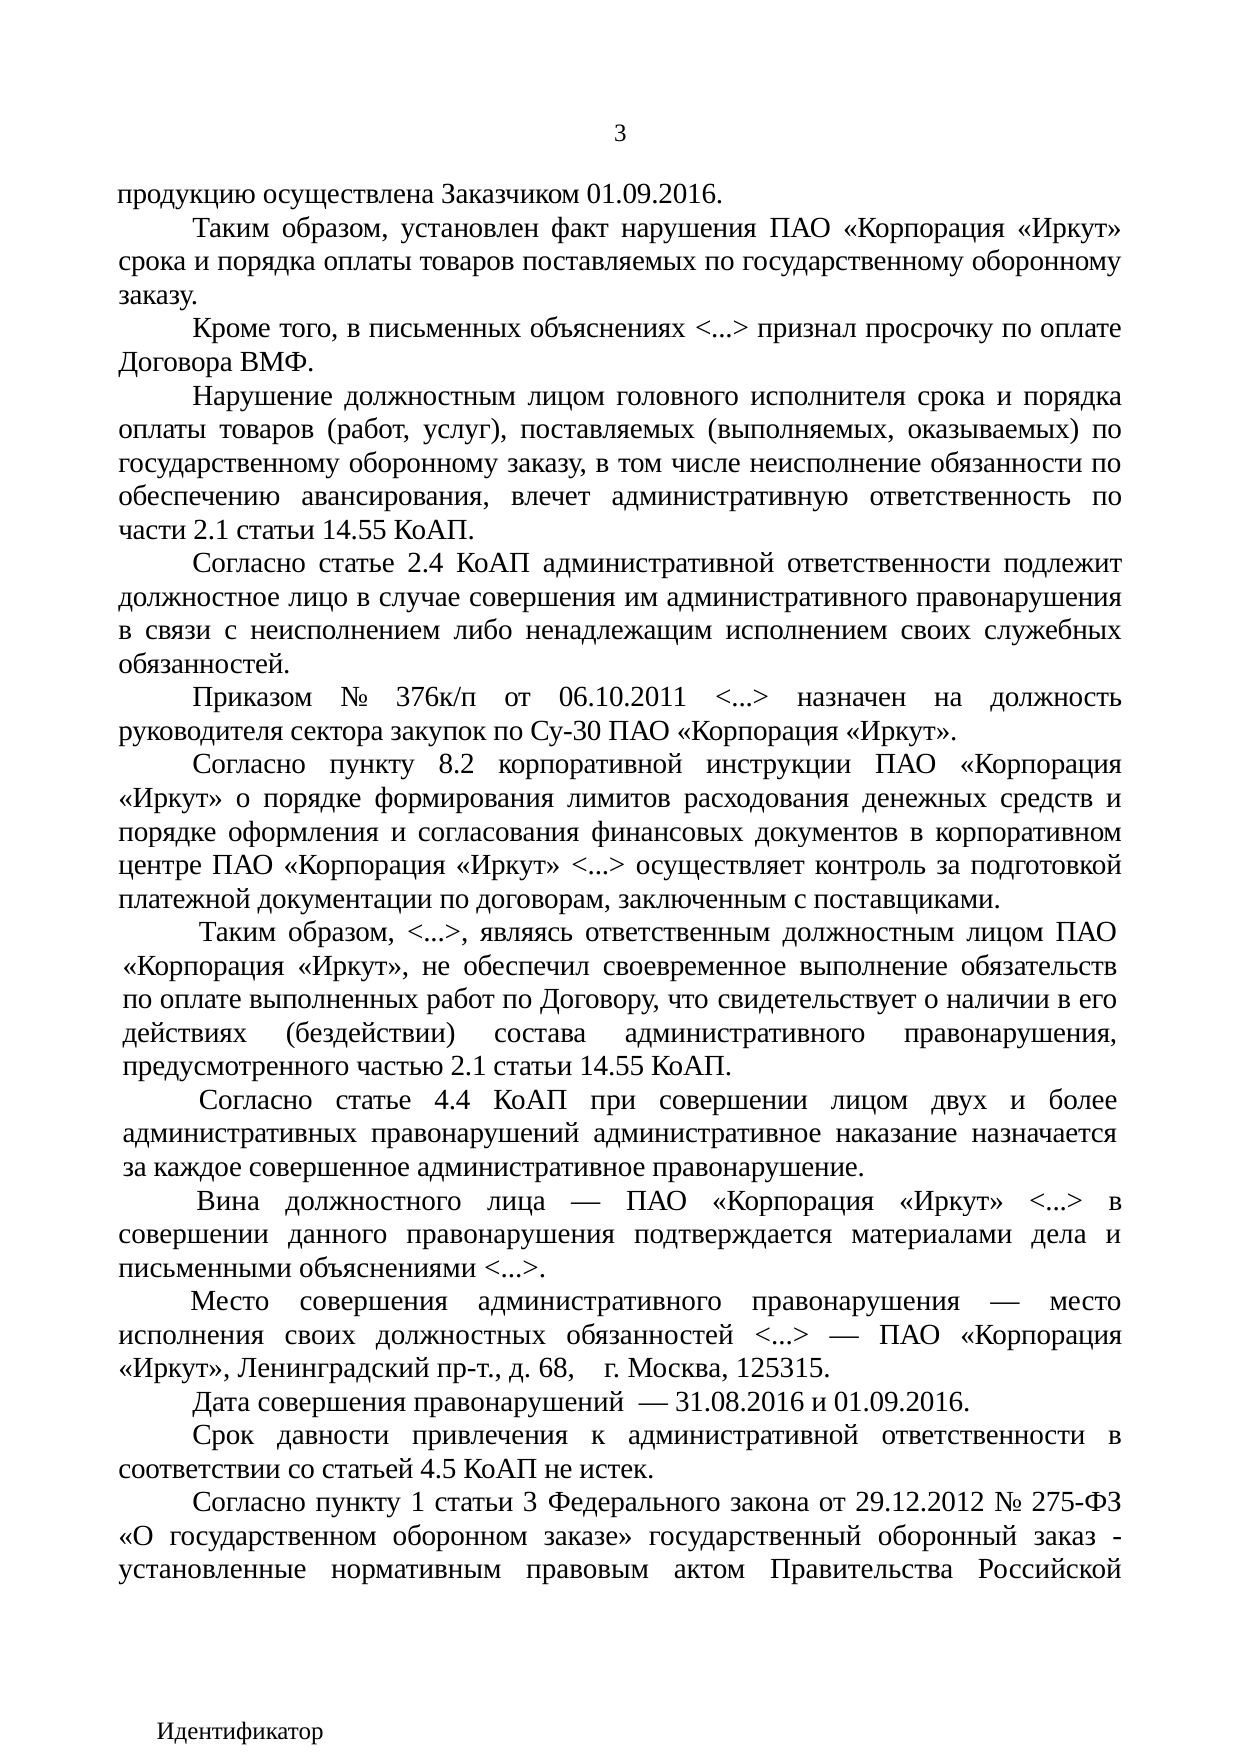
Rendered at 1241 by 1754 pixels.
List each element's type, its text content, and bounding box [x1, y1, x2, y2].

text Место совершения административного правонарушения — место исполнения своих должностных обязанностей <...> — ПАО «Корпорация «Иркут», Ленинградский пр-т., д. 68, г. Москва, 125315. [118, 1283, 1122, 1384]
text Приказом № 376к/п от 06.10.2011 <...> назначен на должность руководителя сектора закупок по Су-30 ПАО «Корпорация «Иркут». [118, 679, 1122, 747]
text Таким образом, установлен факт нарушения ПАО «Корпорация «Иркут» срока и порядка оплаты товаров поставляемых по государственному оборонному заказу. [118, 210, 1122, 311]
text Нарушение должностным лицом головного исполнителя срока и порядка оплаты товаров (работ, услуг), поставляемых (выполняемых, оказываемых) по государственному оборонному заказу, в том числе неисполнение обязанности по обеспечению авансирования, влечет административную ответственность по части 2.1 статьи 14.55 КоАП. [118, 378, 1122, 545]
text Таким образом, <...>, являясь ответственным должностным лицом ПАО «Корпорация «Иркут», не обеспечил своевременное выполнение обязательств по оплате выполненных работ по Договору, что свидетельствует о наличии в его действиях (бездействии) состава административного правонарушения, предусмотренного частью 2.1 статьи 14.55 КоАП. [122, 914, 1117, 1082]
text Согласно пункту 1 статьи 3 Федерального закона от 29.12.2012 № 275-ФЗ «О государственном оборонном заказе» государственный оборонный заказ - установленные нормативным правовым актом Правительства Российской [118, 1484, 1122, 1585]
text Вина должностного лица — ПАО «Корпорация «Иркут» <...> в совершении данного правонарушения подтверждается материалами дела и письменными объяснениями <...>. [118, 1183, 1122, 1283]
text продукцию осуществлена Заказчиком 01.09.2016. [117, 176, 1120, 210]
text Согласно статье 4.4 КоАП при совершении лицом двух и более административных правонарушений административное наказание назначается за каждое совершенное административное правонарушение. [122, 1082, 1117, 1183]
text Дата совершения правонарушений — 31.08.2016 и 01.09.2016. [118, 1384, 1122, 1417]
text Согласно статье 2.4 КоАП административной ответственности подлежит должностное лицо в случае совершения им административного правонарушения в связи с неисполнением либо ненадлежащим исполнением своих служебных обязанностей. [118, 545, 1122, 679]
text Срок давности привлечения к административной ответственности в соответствии со статьей 4.5 КоАП не истек. [118, 1417, 1122, 1484]
text Кроме того, в письменных объяснениях <...> признал просрочку по оплате Договора ВМФ. [118, 311, 1122, 378]
text Согласно пункту 8.2 корпоративной инструкции ПАО «Корпорация «Иркут» о порядке формирования лимитов расходования денежных средств и порядке оформления и согласования финансовых документов в корпоративном центре ПАО «Корпорация «Иркут» <...> осуществляет контроль за подготовкой платежной документации по договорам, заключенным с поставщиками. [118, 747, 1122, 914]
